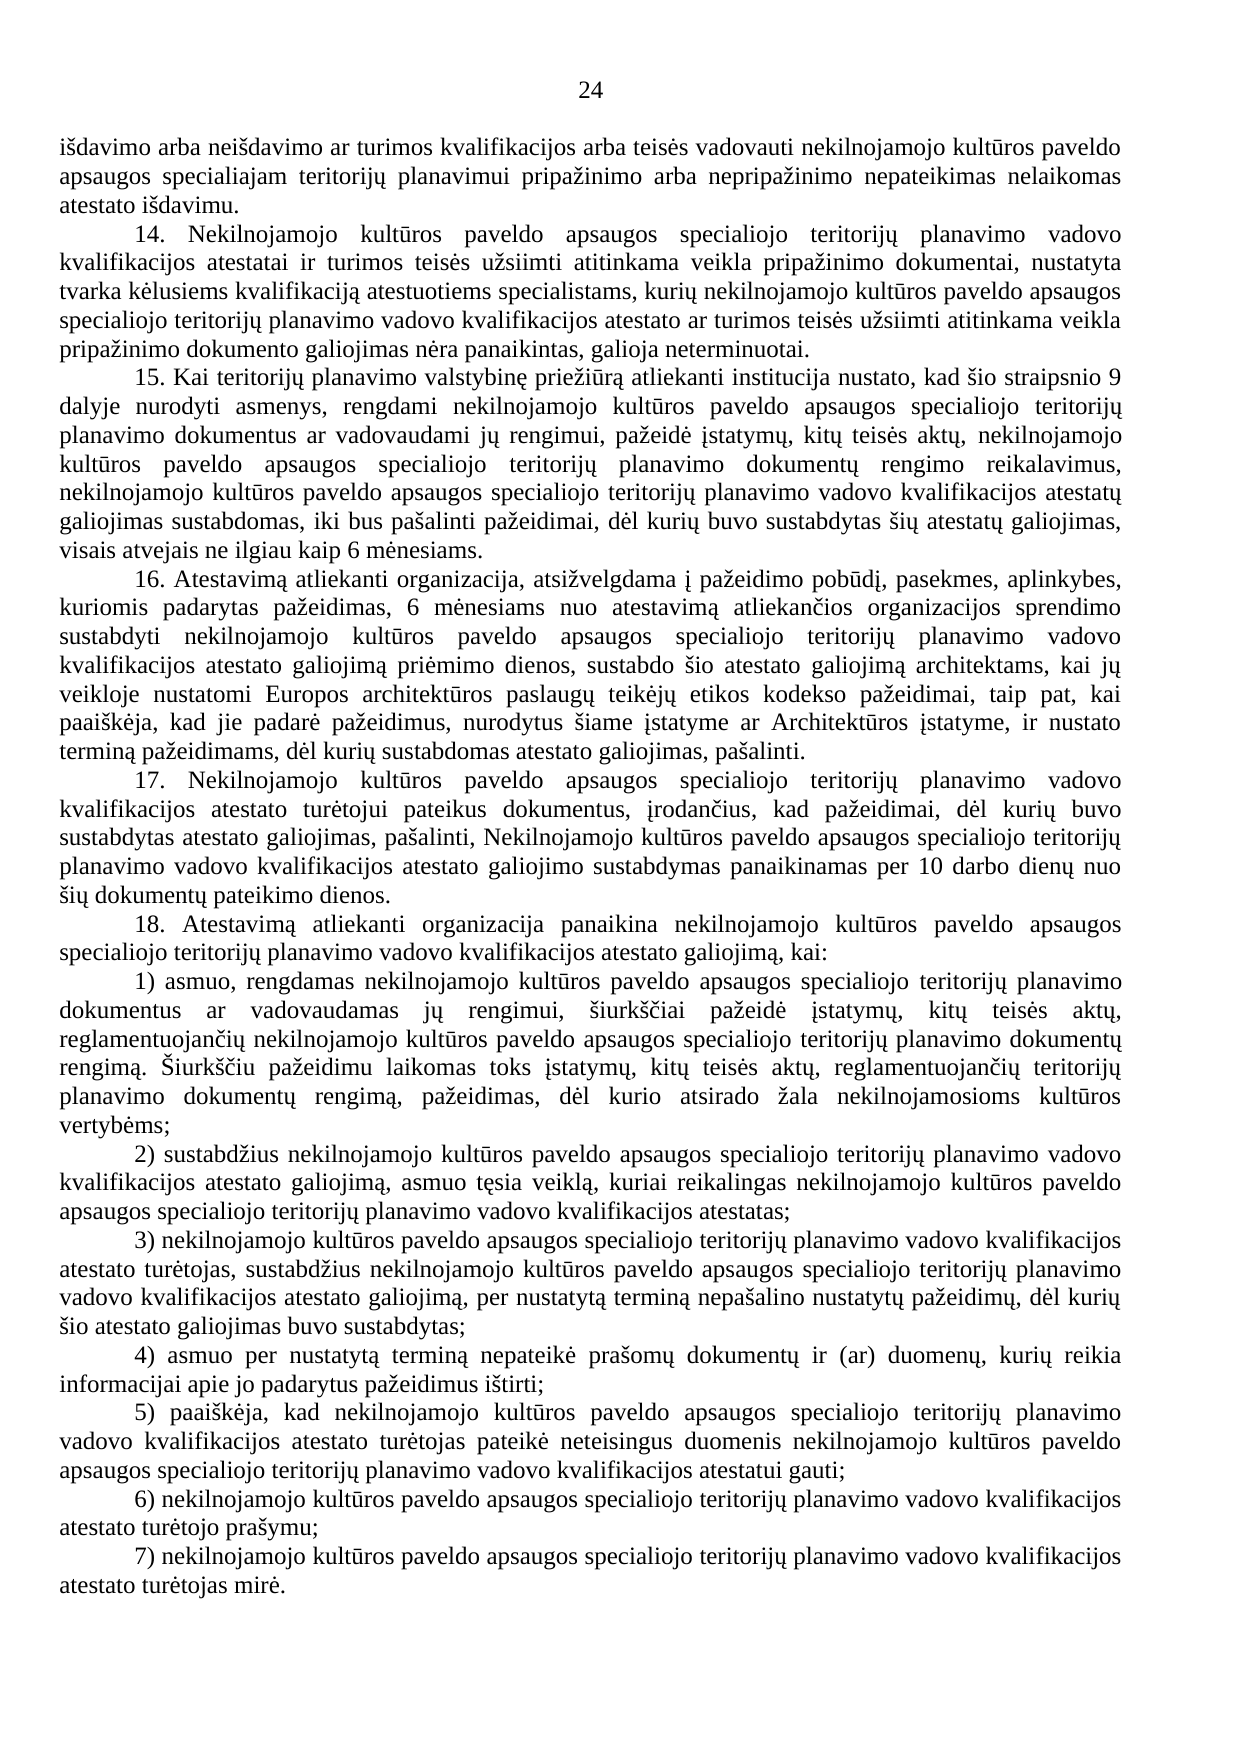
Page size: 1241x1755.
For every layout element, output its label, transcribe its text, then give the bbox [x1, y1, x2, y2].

text išdavimo arba neišdavimo ar turimos kvalifikacijos arba teisės vadovauti nekilnojamojo kultūros paveldo apsaugos specialiajam teritorijų planavimui pripažinimo arba nepripažinimo nepateikimas nelaikomas atestato išdavimu. [59, 132, 1122, 219]
text 7) nekilnojamojo kultūros paveldo apsaugos specialiojo teritorijų planavimo vadovo kvalifikacijos atestato turėtojas mirė. [59, 1541, 1122, 1599]
text 1) asmuo, rengdamas nekilnojamojo kultūros paveldo apsaugos specialiojo teritorijų planavimo dokumentus ar vadovaudamas jų rengimui, šiurkščiai pažeidė įstatymų, kitų teisės aktų, reglamentuojančių nekilnojamojo kultūros paveldo apsaugos specialiojo teritorijų planavimo dokumentų rengimą. Šiurkščiu pažeidimu laikomas toks įstatymų, kitų teisės aktų, reglamentuojančių teritorijų planavimo dokumentų rengimą, pažeidimas, dėl kurio atsirado žala nekilnojamosioms kultūros vertybėms; [59, 966, 1122, 1139]
text 18. Atestavimą atliekanti organizacija panaikina nekilnojamojo kultūros paveldo apsaugos specialiojo teritorijų planavimo vadovo kvalifikacijos atestato galiojimą, kai: [59, 909, 1122, 966]
text 4) asmuo per nustatytą terminą nepateikė prašomų dokumentų ir (ar) duomenų, kurių reikia informacijai apie jo padarytus pažeidimus ištirti; [59, 1340, 1122, 1397]
text 15. Kai teritorijų planavimo valstybinę priežiūrą atliekanti institucija nustato, kad šio straipsnio 9 dalyje nurodyti asmenys, rengdami nekilnojamojo kultūros paveldo apsaugos specialiojo teritorijų planavimo dokumentus ar vadovaudami jų rengimui, pažeidė įstatymų, kitų teisės aktų, nekilnojamojo kultūros paveldo apsaugos specialiojo teritorijų planavimo dokumentų rengimo reikalavimus, nekilnojamojo kultūros paveldo apsaugos specialiojo teritorijų planavimo vadovo kvalifikacijos atestatų galiojimas sustabdomas, iki bus pašalinti pažeidimai, dėl kurių buvo sustabdytas šių atestatų galiojimas, visais atvejais ne ilgiau kaip 6 mėnesiams. [59, 362, 1122, 564]
text 5) paaiškėja, kad nekilnojamojo kultūros paveldo apsaugos specialiojo teritorijų planavimo vadovo kvalifikacijos atestato turėtojas pateikė neteisingus duomenis nekilnojamojo kultūros paveldo apsaugos specialiojo teritorijų planavimo vadovo kvalifikacijos atestatui gauti; [59, 1397, 1122, 1484]
text 14. Nekilnojamojo kultūros paveldo apsaugos specialiojo teritorijų planavimo vadovo kvalifikacijos atestatai ir turimos teisės užsiimti atitinkama veikla pripažinimo dokumentai, nustatyta tvarka kėlusiems kvalifikaciją atestuotiems specialistams, kurių nekilnojamojo kultūros paveldo apsaugos specialiojo teritorijų planavimo vadovo kvalifikacijos atestato ar turimos teisės užsiimti atitinkama veikla pripažinimo dokumento galiojimas nėra panaikintas, galioja neterminuotai. [59, 219, 1122, 362]
text 17. Nekilnojamojo kultūros paveldo apsaugos specialiojo teritorijų planavimo vadovo kvalifikacijos atestato turėtojui pateikus dokumentus, įrodančius, kad pažeidimai, dėl kurių buvo sustabdytas atestato galiojimas, pašalinti, Nekilnojamojo kultūros paveldo apsaugos specialiojo teritorijų planavimo vadovo kvalifikacijos atestato galiojimo sustabdymas panaikinamas per 10 darbo dienų nuo šių dokumentų pateikimo dienos. [59, 765, 1122, 909]
text 6) nekilnojamojo kultūros paveldo apsaugos specialiojo teritorijų planavimo vadovo kvalifikacijos atestato turėtojo prašymu; [59, 1484, 1122, 1541]
text 16. Atestavimą atliekanti organizacija, atsižvelgdama į pažeidimo pobūdį, pasekmes, aplinkybes, kuriomis padarytas pažeidimas, 6 mėnesiams nuo atestavimą atliekančios organizacijos sprendimo sustabdyti nekilnojamojo kultūros paveldo apsaugos specialiojo teritorijų planavimo vadovo kvalifikacijos atestato galiojimą priėmimo dienos, sustabdo šio atestato galiojimą architektams, kai jų veikloje nustatomi Europos architektūros paslaugų teikėjų etikos kodekso pažeidimai, taip pat, kai paaiškėja, kad jie padarė pažeidimus, nurodytus šiame įstatyme ar Architektūros įstatyme, ir nustato terminą pažeidimams, dėl kurių sustabdomas atestato galiojimas, pašalinti. [59, 564, 1122, 765]
text 3) nekilnojamojo kultūros paveldo apsaugos specialiojo teritorijų planavimo vadovo kvalifikacijos atestato turėtojas, sustabdžius nekilnojamojo kultūros paveldo apsaugos specialiojo teritorijų planavimo vadovo kvalifikacijos atestato galiojimą, per nustatytą terminą nepašalino nustatytų pažeidimų, dėl kurių šio atestato galiojimas buvo sustabdytas; [59, 1225, 1122, 1340]
text 2) sustabdžius nekilnojamojo kultūros paveldo apsaugos specialiojo teritorijų planavimo vadovo kvalifikacijos atestato galiojimą, asmuo tęsia veiklą, kuriai reikalingas nekilnojamojo kultūros paveldo apsaugos specialiojo teritorijų planavimo vadovo kvalifikacijos atestatas; [59, 1139, 1122, 1225]
